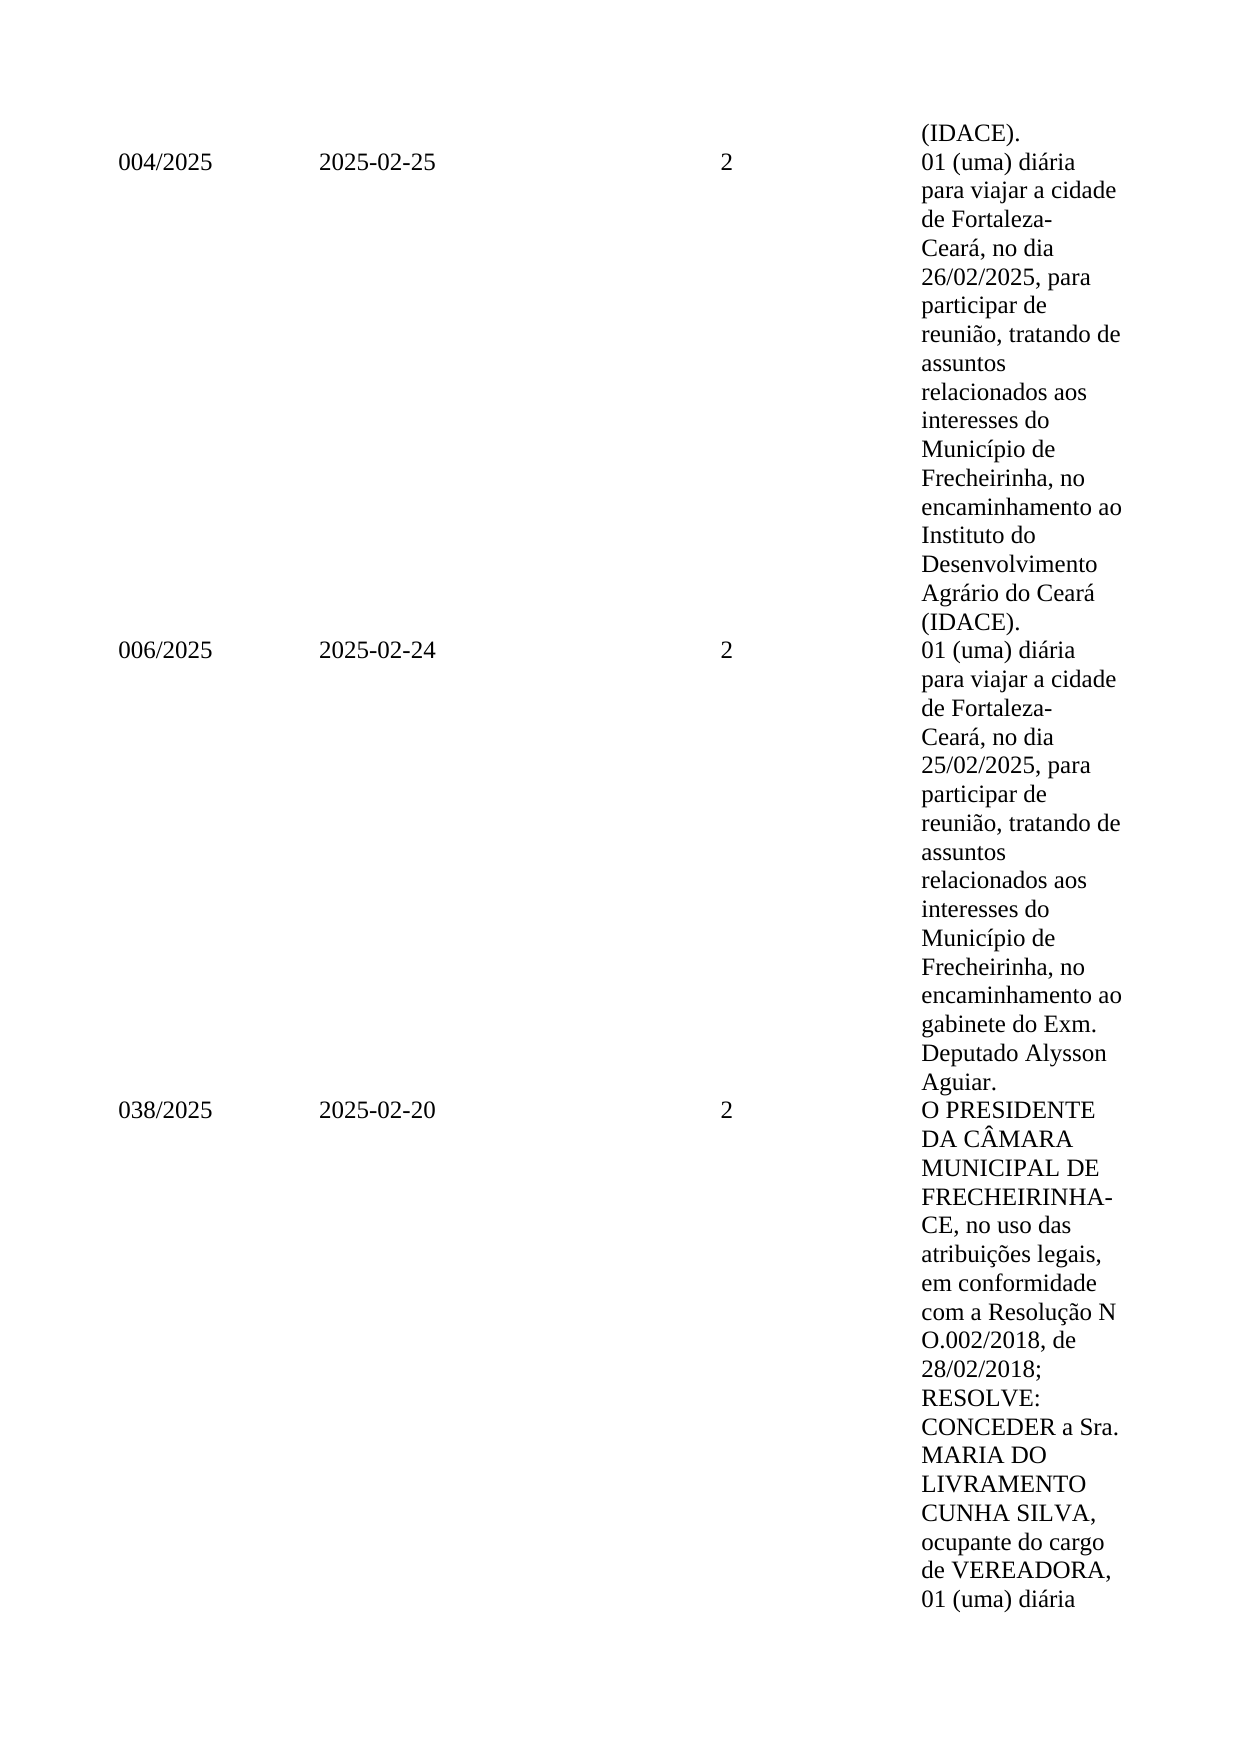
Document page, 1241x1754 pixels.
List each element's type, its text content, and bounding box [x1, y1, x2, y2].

table_cell 006/2025 [118, 636, 319, 1096]
table_cell 2025-02-20 [319, 1096, 519, 1613]
table_cell 2 [720, 1096, 921, 1613]
table_cell 004/2025 [118, 147, 319, 636]
table_cell [118, 118, 319, 147]
table_cell 2025-02-24 [319, 636, 519, 1096]
table_cell [720, 118, 921, 147]
table_cell [520, 1096, 720, 1613]
table_cell 01 (uma) diária para viajar a cidade de Fortaleza- Ceará, no dia 26/02/2025, para participar de reunião, tratando de assuntos relacionados aos interesses do Município de Frecheirinha, no encaminhamento ao Instituto do Desenvolvimento Agrário do Ceará (IDACE). [921, 147, 1122, 636]
table_cell [520, 636, 720, 1096]
table_cell [319, 118, 519, 147]
table_cell 01 (uma) diária para viajar a cidade de Fortaleza- Ceará, no dia 25/02/2025, para participar de reunião, tratando de assuntos relacionados aos interesses do Município de Frecheirinha, no encaminhamento ao gabinete do Exm. Deputado Alysson Aguiar. [921, 636, 1122, 1096]
table_cell [520, 118, 720, 147]
table_cell O PRESIDENTE DA CÂMARA MUNICIPAL DE FRECHEIRINHA-CE, no uso das atribuições legais, em conformidade com a Resolução N O.002/2018, de 28/02/2018; RESOLVE: CONCEDER a Sra. MARIA DO LIVRAMENTO CUNHA SILVA, ocupante do cargo de VEREADORA, 01 (uma) diária [921, 1096, 1122, 1613]
table_cell (IDACE). [921, 118, 1122, 147]
table_cell [520, 147, 720, 636]
table_cell 2025-02-25 [319, 147, 519, 636]
table_cell 038/2025 [118, 1096, 319, 1613]
table_cell 2 [720, 147, 921, 636]
table_cell 2 [720, 636, 921, 1096]
